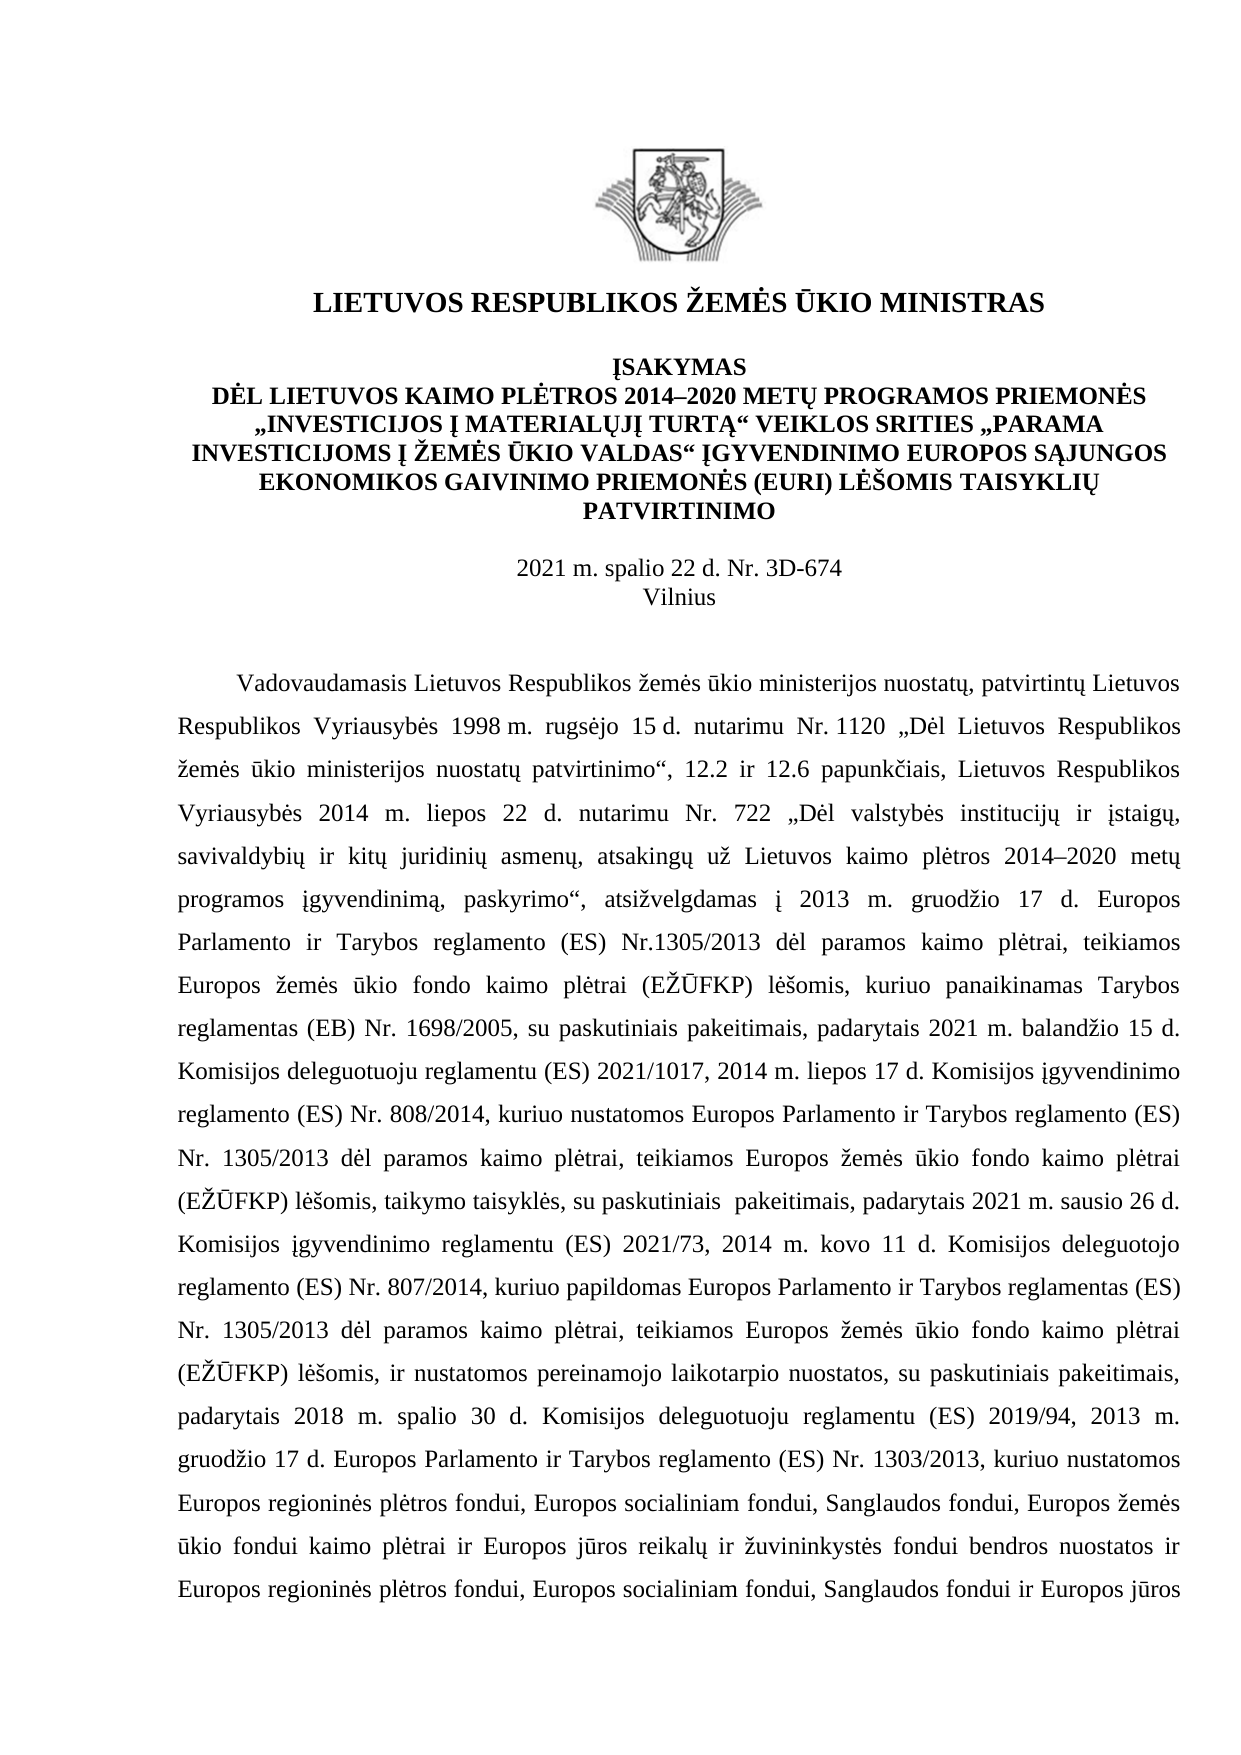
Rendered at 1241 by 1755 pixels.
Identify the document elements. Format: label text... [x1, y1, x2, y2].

text ĮSAKYMAS [177, 352, 1181, 381]
text Vadovaudamasis Lietuvos Respublikos žemės ūkio ministerijos nuostatų, patvirtintų Lietuvos Respublikos Vyriausybės 1998 m. rugsėjo 15 d. nutarimu Nr. 1120 „Dėl Lietuvos Respublikos žemės ūkio ministerijos nuostatų patvirtinimo“, 12.2 ir 12.6 papunkčiais, Lietuvos Respublikos Vyriausybės 2014 m. liepos 22 d. nutarimu Nr. 722 „Dėl valstybės institucijų ir įstaigų, savivaldybių ir kitų juridinių asmenų, atsakingų už Lietuvos kaimo plėtros 2014–2020 metų programos įgyvendinimą, paskyrimo“, atsižvelgdamas į 2013 m. gruodžio 17 d. Europos Parlamento ir Tarybos reglamento (ES) Nr.1305/2013 dėl paramos kaimo plėtrai, teikiamos Europos žemės ūkio fondo kaimo plėtrai (EŽŪFKP) lėšomis, kuriuo panaikinamas Tarybos reglamentas (EB) Nr. 1698/2005, su paskutiniais pakeitimais, padarytais 2021 m. balandžio 15 d. Komisijos deleguotuoju reglamentu (ES) 2021/1017, 2014 m. liepos 17 d. Komisijos įgyvendinimo reglamento (ES) Nr. 808/2014, kuriuo nustatomos Europos Parlamento ir Tarybos reglamento (ES) Nr. 1305/2013 dėl paramos kaimo plėtrai, teikiamos Europos žemės ūkio fondo kaimo plėtrai (EŽŪFKP) lėšomis, taikymo taisyklės, su paskutiniais pakeitimais, padarytais 2021 m. sausio 26 d. Komisijos įgyvendinimo reglamentu (ES) 2021/73, 2014 m. kovo 11 d. Komisijos deleguotojo reglamento (ES) Nr. 807/2014, kuriuo papildomas Europos Parlamento ir Tarybos reglamentas (ES) Nr. 1305/2013 dėl paramos kaimo plėtrai, teikiamos Europos žemės ūkio fondo kaimo plėtrai (EŽŪFKP) lėšomis, ir nustatomos pereinamojo laikotarpio nuostatos, su paskutiniais pakeitimais, padarytais 2018 m. spalio 30 d. Komisijos deleguotuoju reglamentu (ES) 2019/94, 2013 m. gruodžio 17 d. Europos Parlamento ir Tarybos reglamento (ES) Nr. 1303/2013, kuriuo nustatomos Europos regioninės plėtros fondui, Europos socialiniam fondui, Sanglaudos fondui, Europos žemės ūkio fondui kaimo plėtrai ir Europos jūros reikalų ir žuvininkystės fondui bendros nuostatos ir Europos regioninės plėtros fondui, Europos socialiniam fondui, Sanglaudos fondui ir Europos jūros [177, 668, 1181, 1603]
text Vilnius [177, 582, 1181, 611]
text 2021 m. spalio 22 d. Nr. 3D-674 [177, 553, 1181, 582]
text LIETUVOS RESPUBLIKOS ŽEMĖS ŪKIO MINISTRAS [177, 285, 1181, 318]
text DĖL LIETUVOS KAIMO PLĖTROS 2014–2020 METŲ PROGRAMOS PRIEMONĖS „INVESTICIJOS Į MATERIALŲJĮ TURTĄ“ VEIKLOS SRITIES „PARAMA INVESTICIJOMS Į ŽEMĖS ŪKIO VALDAS“ ĮGYVENDINIMO EUROPOS SĄJUNGOS EKONOMIKOS GAIVINIMO PRIEMONĖS (EURI) LĖŠOMIS TAISYKLIŲ PATVIRTINIMO [177, 381, 1181, 524]
